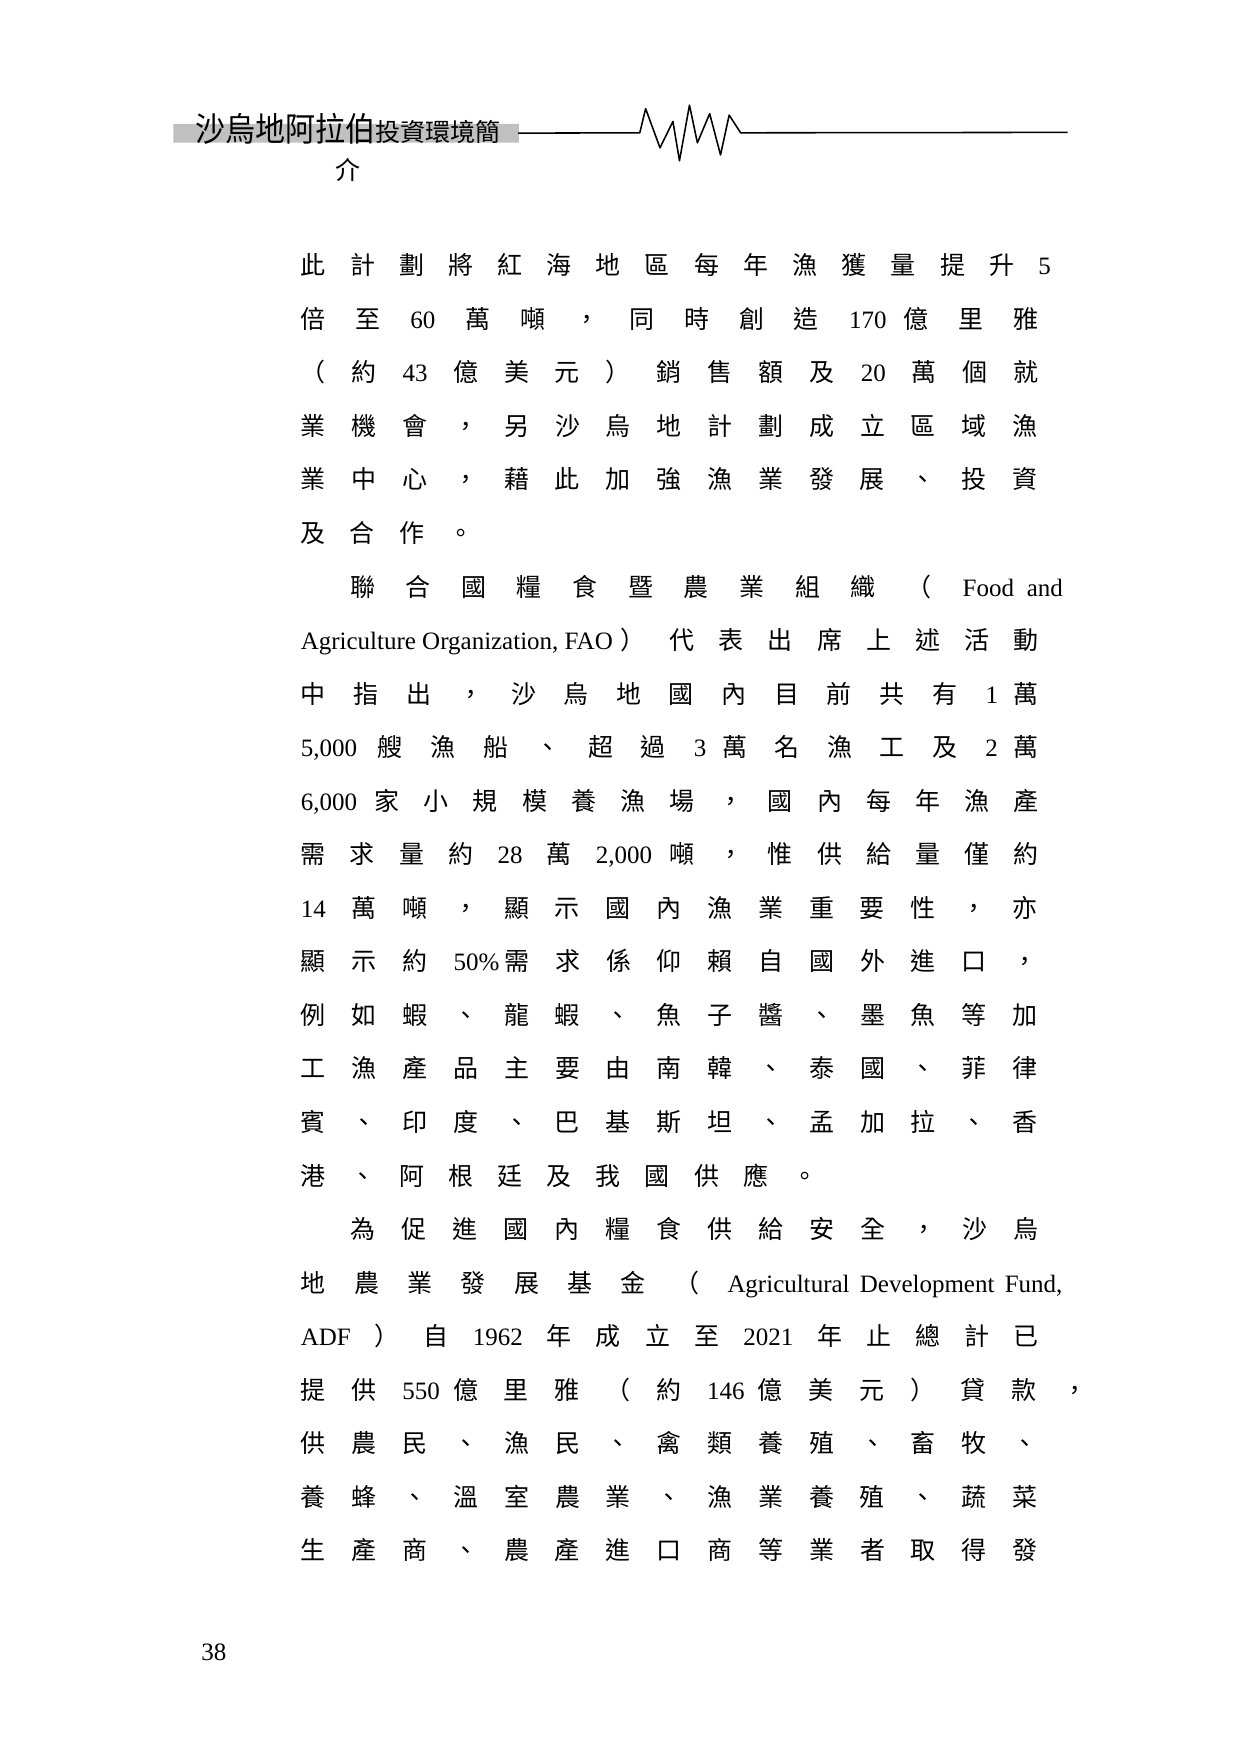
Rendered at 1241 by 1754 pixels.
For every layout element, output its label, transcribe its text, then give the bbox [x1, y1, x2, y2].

text 聯合國糧食暨農業組織（Food and Agriculture Organization, FAO）代表出席上述活動中指出，沙烏地國內目前共有1萬5,000艘漁船、超過3萬名漁工及2萬6,000家小規模養漁場，國內每年漁產需求量約28萬2,000噸，惟供給量僅約14萬噸，顯示國內漁業重要性，亦顯示約50%需求係仰賴自國外進口，例如蝦、龍蝦、魚子醬、墨魚等加工漁產品主要由南韓、泰國、菲律賓、印度、巴基斯坦、孟加拉、香港、阿根廷及我國供應。 [276, 558, 1063, 1201]
text 此計劃將紅海地區每年漁獲量提升5倍至60萬噸，同時創造170億里雅（約43億美元）銷售額及20萬個就業機會，另沙烏地計劃成立區域漁業中心，藉此加強漁業發展、投資及合作。 [276, 237, 1063, 558]
text 為促進國內糧食供給安全，沙烏地農業發展基金（Agricultural Development Fund, ADF）自1962年成立至2021年止總計已提供550億里雅（約146億美元）貸款，供農民、漁民、禽類養殖、畜牧、養蜂、溫室農業、漁業養殖、蔬菜生產商、農產進口商等業者取得發展所需資金。ADF表示將配合政策大力推展蔬菜、畜產、漁產等項目，上述貸款即為重要一環，其中包括協助小農發展、溫室建造、配種繁殖等，另2022年上半年ADF各項貸款計畫共核貸28億里雅資金。 [276, 1201, 1063, 1576]
